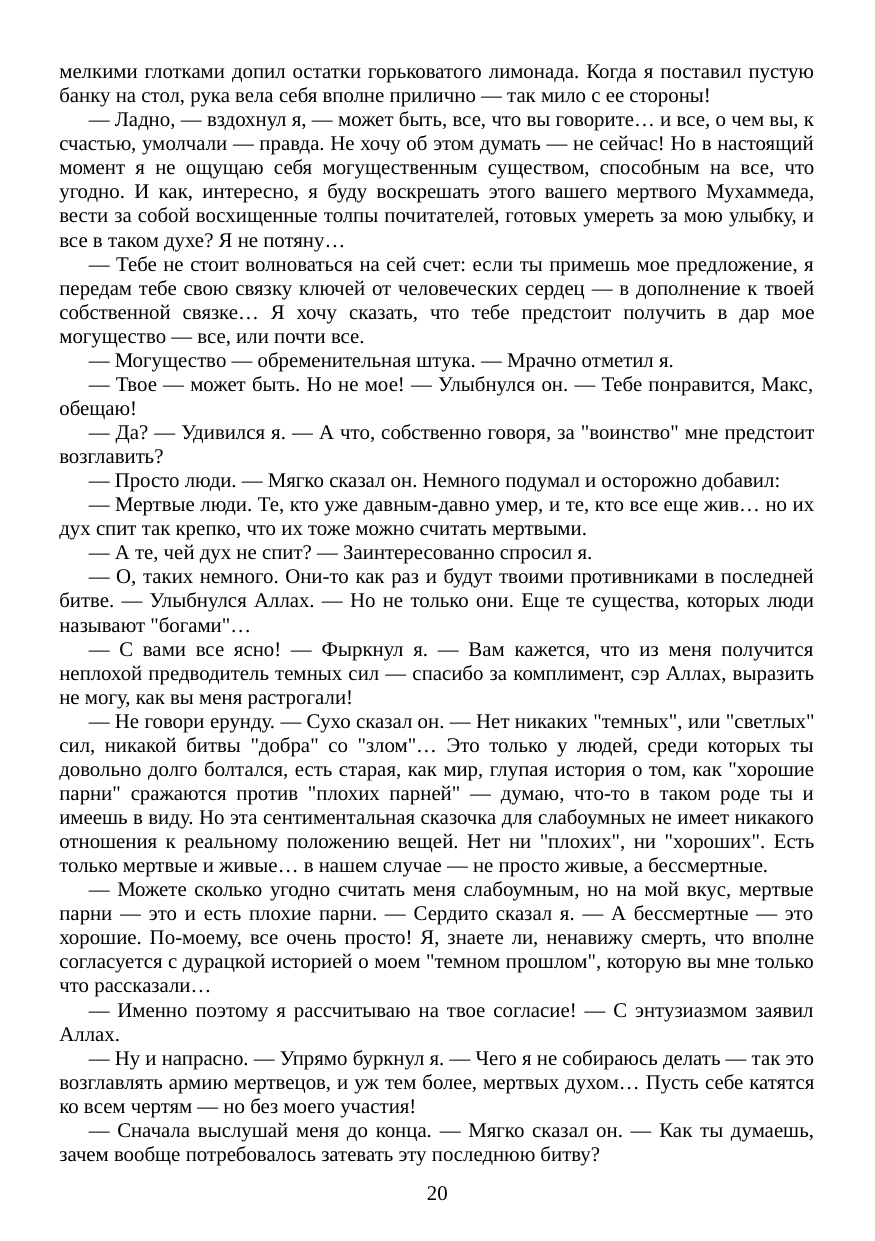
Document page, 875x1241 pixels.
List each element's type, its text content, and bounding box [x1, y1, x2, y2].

text — Ну и напрасно. — Упрямо буркнул я. — Чего я не собираюсь делать — так это возглавлять армию мертвецов, и уж тем более, мертвых духом… Пусть себе катятся ко всем чертям — но без моего участия! [59, 1046, 815, 1118]
text — Просто люди. — Мягко сказал он. Немного подумал и осторожно добавил: [59, 468, 815, 492]
text — Мертвые люди. Те, кто уже давным-давно умер, и те, кто все еще жив… но их дух спит так крепко, что их тоже можно считать мертвыми. [59, 492, 815, 540]
text — Можете сколько угодно считать меня слабоумным, но на мой вкус, мертвые парни — это и есть плохие парни. — Сердито сказал я. — А бессмертные — это хорошие. По-моему, все очень просто! Я, знаете ли, ненавижу смерть, что вполне согласуется с дурацкой историей о моем "темном прошлом", которую вы мне только что рассказали… [59, 877, 815, 997]
text — Ладно, — вздохнул я, — может быть, все, что вы говорите… и все, о чем вы, к счастью, умолчали — правда. Не хочу об этом думать — не сейчас! Но в настоящий момент я не ощущаю себя могущественным существом, способным на все, что угодно. И как, интересно, я буду воскрешать этого вашего мертвого Мухаммеда, вести за собой восхищенные толпы почитателей, готовых умереть за мою улыбку, и все в таком духе? Я не потяну… [59, 107, 815, 252]
text — Сначала выслушай меня до конца. — Мягко сказал он. — Как ты думаешь, зачем вообще потребовалось затевать эту последнюю битву? [59, 1118, 815, 1166]
text — Не говори ерунду. — Сухо сказал он. — Нет никаких "темных", или "светлых" сил, никакой битвы "добра" со "злом"… Это только у людей, среди которых ты довольно долго болтался, есть старая, как мир, глупая история о том, как "хорошие парни" сражаются против "плохих парней" — думаю, что-то в таком роде ты и имеешь в виду. Но эта сентиментальная сказочка для слабоумных не имеет никакого отношения к реальному положению вещей. Нет ни "плохих", ни "хороших". Есть только мертвые и живые… в нашем случае — не просто живые, а бессмертные. [59, 709, 815, 877]
text — Да? — Удивился я. — А что, собственно говоря, за "воинство" мне предстоит возглавить? [59, 420, 815, 468]
text — А те, чей дух не спит? — Заинтересованно спросил я. [59, 540, 815, 564]
text — Тебе не стоит волноваться на сей счет: если ты примешь мое предложение, я передам тебе свою связку ключей от человеческих сердец — в дополнение к твоей собственной связке… Я хочу сказать, что тебе предстоит получить в дар мое могущество — все, или почти все. [59, 252, 815, 348]
text мелкими глотками допил остатки горьковатого лимонада. Когда я поставил пустую банку на стол, рука вела себя вполне прилично — так мило с ее стороны! [59, 59, 815, 107]
text — Твое — может быть. Но не мое! — Улыбнулся он. — Тебе понравится, Макс, обещаю! [59, 372, 815, 420]
text — С вами все ясно! — Фыркнул я. — Вам кажется, что из меня получится неплохой предводитель темных сил — спасибо за комплимент, сэр Аллах, выразить не могу, как вы меня растрогали! [59, 637, 815, 709]
text — Могущество — обременительная штука. — Мрачно отметил я. [59, 348, 815, 372]
text — О, таких немного. Они-то как раз и будут твоими противниками в последней битве. — Улыбнулся Аллах. — Но не только они. Еще те существа, которых люди называют "богами"… [59, 564, 815, 637]
text — Именно поэтому я рассчитываю на твое согласие! — С энтузиазмом заявил Аллах. [59, 997, 815, 1046]
